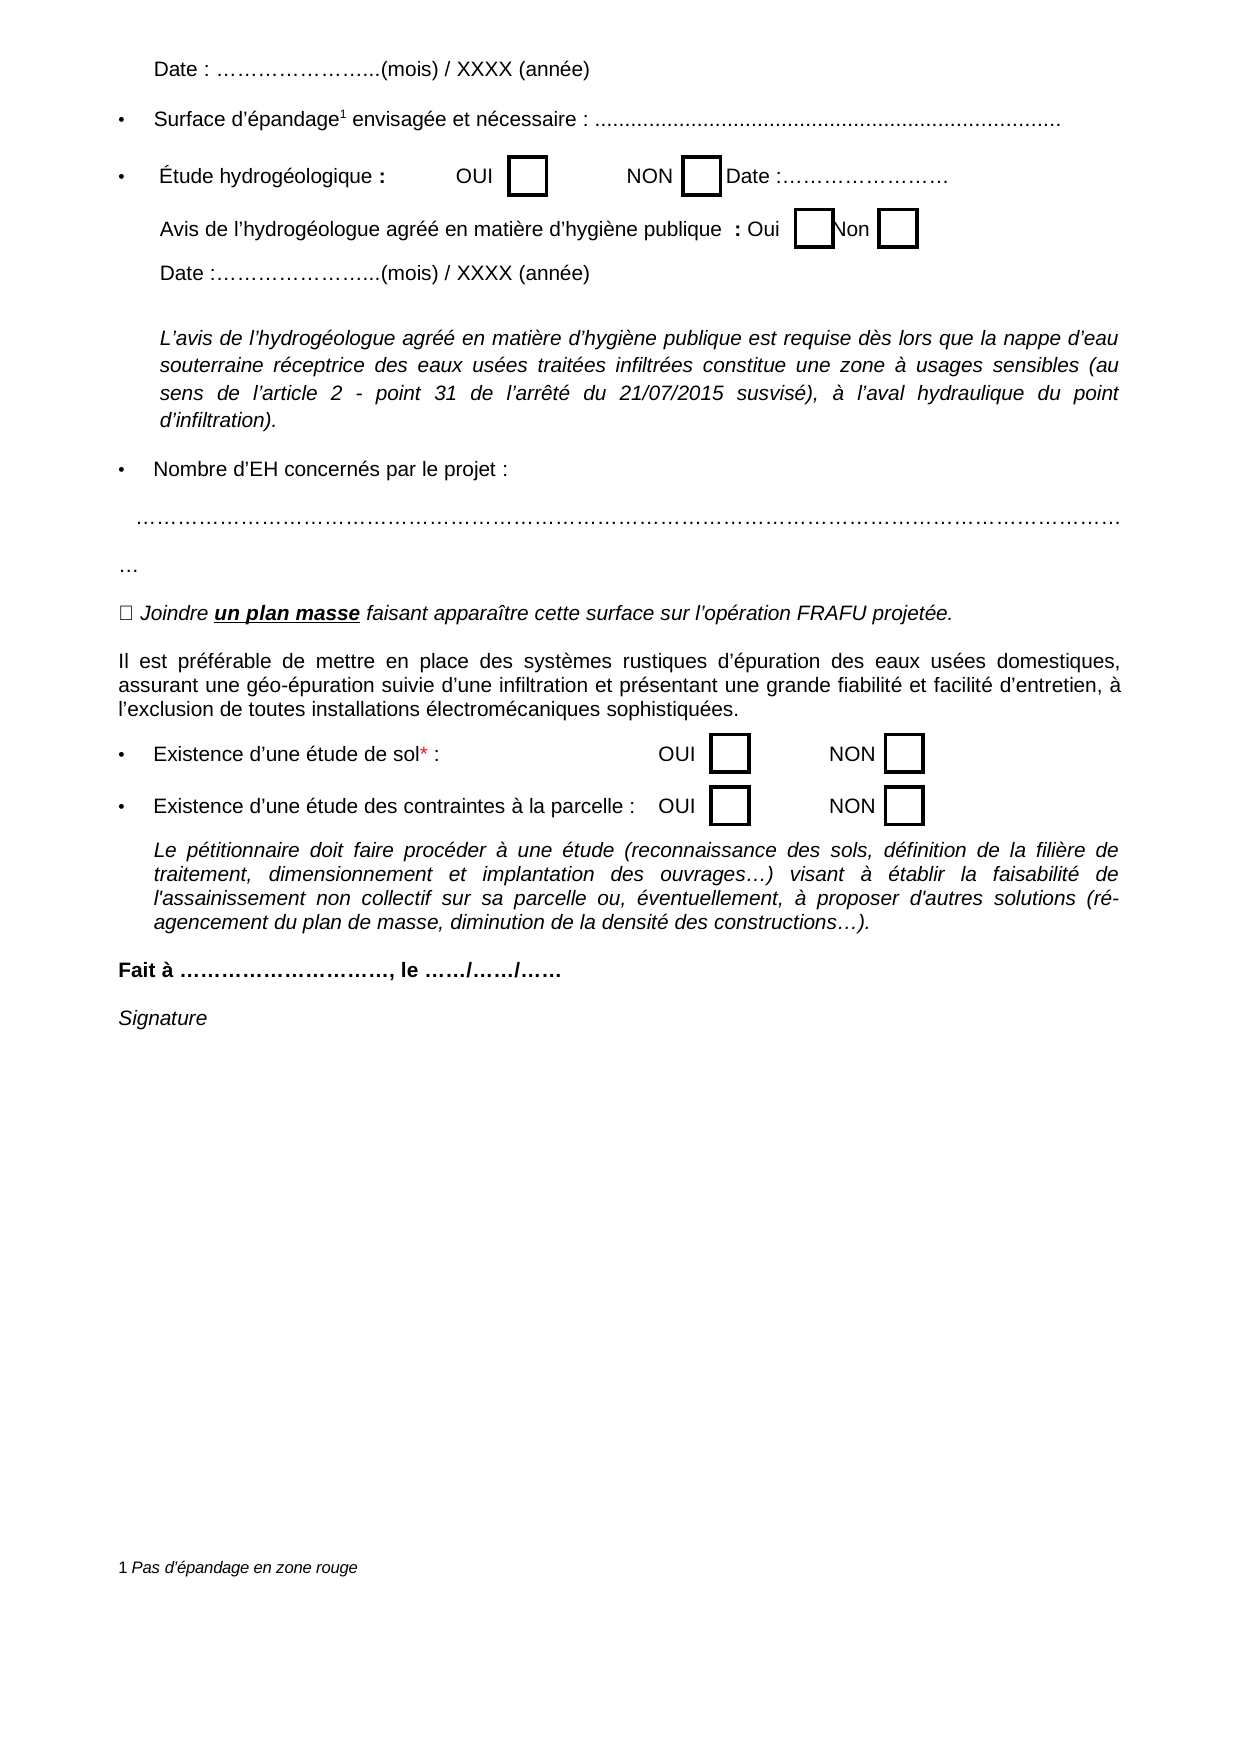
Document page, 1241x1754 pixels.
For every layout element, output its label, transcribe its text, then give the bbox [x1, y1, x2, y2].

list Étude hydrogéologique : OUI NON Date :…………………… [722, 156, 1122, 196]
text Avis de l’hydrogéologue agréé en matière d’hygiène publique : Oui Non [159, 208, 792, 249]
text Avis de l’hydrogéologue agréé en matière d’hygiène publique : Oui Non [835, 208, 876, 249]
text L’avis de l’hydrogéologue agréé en matière d’hygiène publique est requise dès lors que la nappe d’eau souterraine réceptrice des eaux usées traitées infiltrées constitue une zone à usages sensibles (au sens de l’article 2 - point 31 de l’arrêté du 21/07/2015 susvisé), à l’aval hydraulique du point d’infiltration). [159, 324, 1122, 433]
list Surface d’épandage envisagée et nécessaire : [118, 104, 1122, 132]
list Étude hydrogéologique : OUI NON Date :…………………… [548, 156, 679, 196]
text Avis de l’hydrogéologue agréé en matière d’hygiène publique : Oui Non [919, 208, 1122, 249]
list Fait à …………………………, le ……/……/…… [118, 958, 1122, 982]
list Existence d’une étude de sol* : OUI NON [925, 733, 1122, 774]
list Pas d’épandage en zone rouge [118, 1558, 1122, 1577]
text  Joindre un plan masse faisant apparaître cette surface sur l’opération FRAFU projetée. [118, 601, 1122, 625]
list Existence d’une étude des contraintes à la parcelle : OUI NON [751, 785, 882, 826]
text ……………………………………………………………………………………………………………………………… [118, 505, 1122, 577]
text Le pétitionnaire doit faire procéder à une étude (reconnaissance des sols, définition de la filière de traitement, dimensionnement et implantation des ouvrages…) visant à établir la faisabilité de l'assainissement non collectif sur sa parcelle ou, éventuellement, à proposer d'autres solutions (ré-agencement du plan de masse, diminution de la densité des constructions…). [153, 838, 1122, 934]
list Étude hydrogéologique : OUI NON Date :…………………… [118, 156, 505, 196]
list Nombre d’EH concernés par le projet : [118, 457, 1122, 481]
text Date :…………………...(mois) / XXXX (année) [159, 261, 1122, 285]
list Existence d’une étude des contraintes à la parcelle : OUI NON [118, 785, 708, 826]
list Existence d’une étude de sol* : OUI NON [751, 733, 882, 774]
list Existence d’une étude de sol* : OUI NON [118, 733, 708, 774]
list Signature [118, 1006, 1122, 1030]
list Date : …………………...(mois) / XXXX (année) [118, 57, 1122, 81]
text Il est préférable de mettre en place des systèmes rustiques d’épuration des eaux usées domestiques, assurant une géo-épuration suivie d’une infiltration et présentant une grande fiabilité et facilité d’entretien, à l’exclusion de toutes installations électromécaniques sophistiquées. [118, 649, 1122, 721]
list Existence d’une étude des contraintes à la parcelle : OUI NON [925, 785, 1122, 826]
